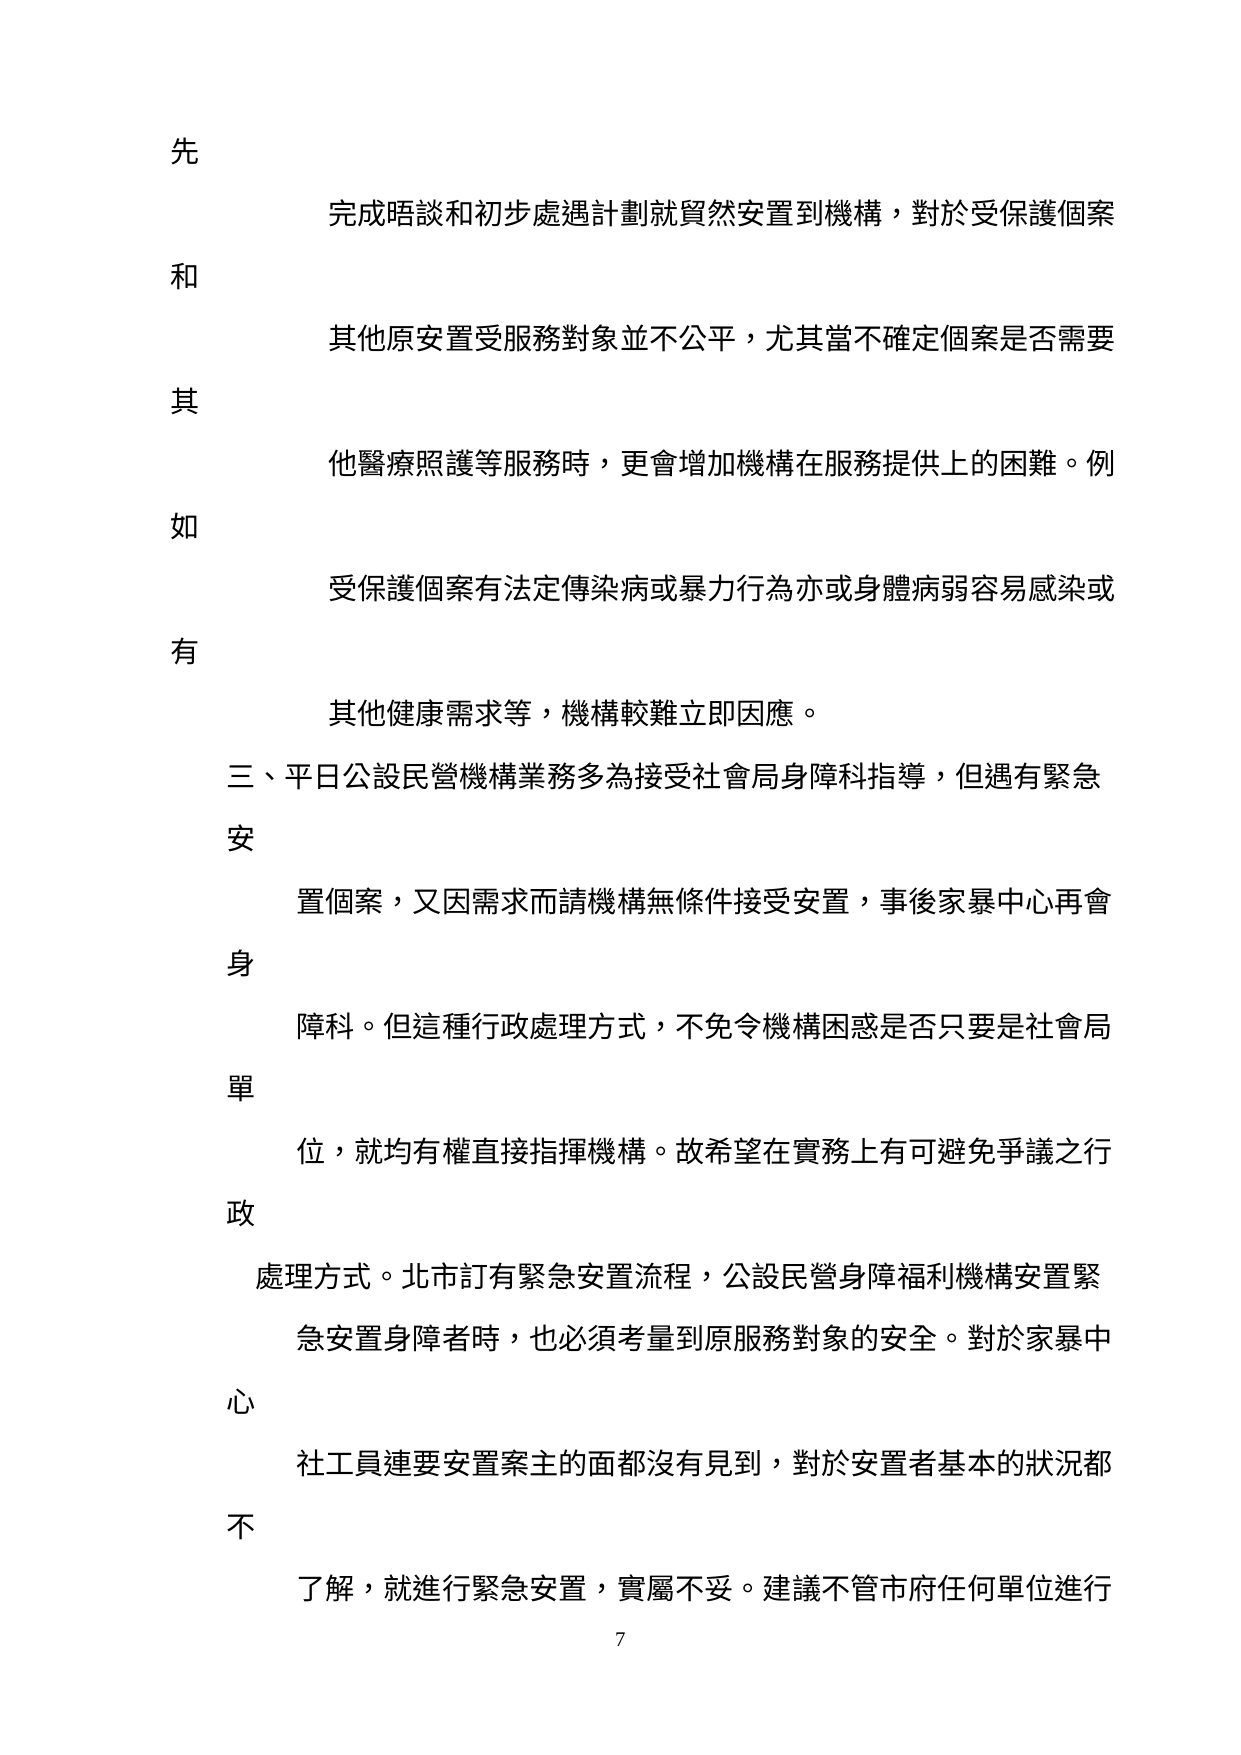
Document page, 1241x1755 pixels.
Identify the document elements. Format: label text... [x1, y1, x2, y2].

text 處理方式。北市訂有緊急安置流程，公設民營身障福利機構安置緊 [226, 1233, 1122, 1295]
text 位，就均有權直接指揮機構。故希望在實務上有可避免爭議之行政 [226, 1108, 1122, 1233]
text 障科。但這種行政處理方式，不免令機構困惑是否只要是社會局單 [226, 983, 1122, 1108]
text 先 [118, 108, 1122, 170]
text 急安置身障者時，也必須考量到原服務對象的安全。對於家暴中心 [226, 1295, 1122, 1420]
text 三、平日公設民營機構業務多為接受社會局身障科指導，但遇有緊急安 [226, 733, 1122, 858]
text 受保護個案有法定傳染病或暴力行為亦或身體病弱容易感染或有 [118, 545, 1122, 670]
text 社工員連要安置案主的面都沒有見到，對於安置者基本的狀況都不 [226, 1420, 1122, 1545]
text 完成晤談和初步處遇計劃就貿然安置到機構，對於受保護個案和 [118, 170, 1122, 295]
text 他醫療照護等服務時，更會增加機構在服務提供上的困難。例如 [118, 420, 1122, 545]
text 其他健康需求等，機構較難立即因應。 [118, 670, 1122, 733]
text 了解，就進行緊急安置，實屬不妥。建議不管市府任何單位進行 [226, 1545, 1122, 1608]
text 置個案，又因需求而請機構無條件接受安置，事後家暴中心再會身 [226, 858, 1122, 983]
text 其他原安置受服務對象並不公平，尤其當不確定個案是否需要其 [118, 295, 1122, 420]
